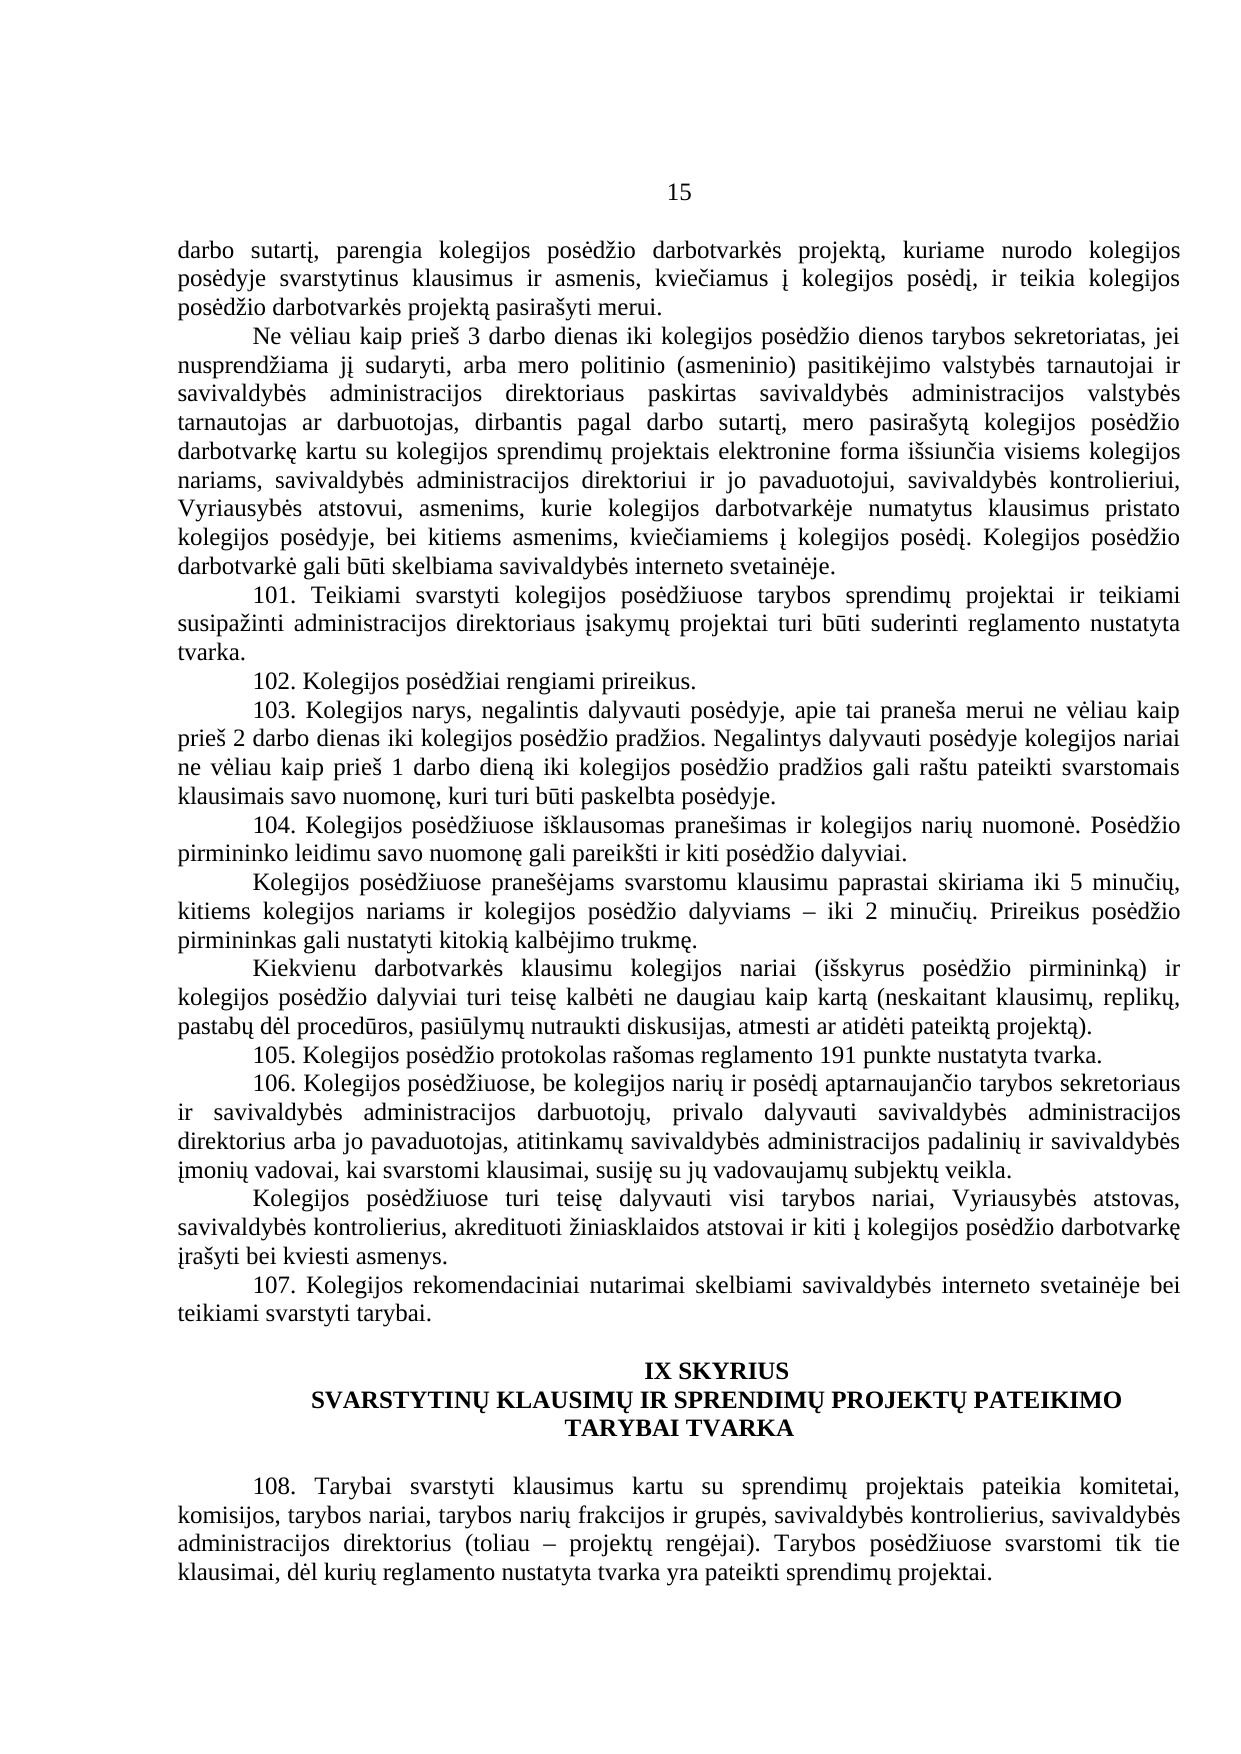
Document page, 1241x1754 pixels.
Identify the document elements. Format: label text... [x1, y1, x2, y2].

text Ne vėliau kaip prieš 3 darbo dienas iki kolegijos posėdžio dienos tarybos sekretoriatas, jei nusprendžiama jį sudaryti, arba mero politinio (asmeninio) pasitikėjimo valstybės tarnautojai ir savivaldybės administracijos direktoriaus paskirtas savivaldybės administracijos valstybės tarnautojas ar darbuotojas, dirbantis pagal darbo sutartį, mero pasirašytą kolegijos posėdžio darbotvarkę kartu su kolegijos sprendimų projektais elektronine forma išsiunčia visiems kolegijos nariams, savivaldybės administracijos direktoriui ir jo pavaduotojui, savivaldybės kontrolieriui, Vyriausybės atstovui, asmenims, kurie kolegijos darbotvarkėje numatytus klausimus pristato kolegijos posėdyje, bei kitiems asmenims, kviečiamiems į kolegijos posėdį. Kolegijos posėdžio darbotvarkė gali būti skelbiama savivaldybės interneto svetainėje. [177, 321, 1181, 580]
text 103. Kolegijos narys, negalintis dalyvauti posėdyje, apie tai praneša merui ne vėliau kaip prieš 2 darbo dienas iki kolegijos posėdžio pradžios. Negalintys dalyvauti posėdyje kolegijos nariai ne vėliau kaip prieš 1 darbo dieną iki kolegijos posėdžio pradžios gali raštu pateikti svarstomais klausimais savo nuomonę, kuri turi būti paskelbta posėdyje. [177, 695, 1181, 810]
text Kolegijos posėdžiuose pranešėjams svarstomu klausimu paprastai skiriama iki 5 minučių, kitiems kolegijos nariams ir kolegijos posėdžio dalyviams – iki 2 minučių. Prireikus posėdžio pirmininkas gali nustatyti kitokią kalbėjimo trukmę. [177, 867, 1181, 953]
text Kolegijos posėdžiuose turi teisę dalyvauti visi tarybos nariai, Vyriausybės atstovas, savivaldybės kontrolierius, akredituoti žiniasklaidos atstovai ir kiti į kolegijos posėdžio darbotvarkę įrašyti bei kviesti asmenys. [177, 1183, 1181, 1270]
text 108. Tarybai svarstyti klausimus kartu su sprendimų projektais pateikia komitetai, komisijos, tarybos nariai, tarybos narių frakcijos ir grupės, savivaldybės kontrolierius, savivaldybės administracijos direktorius (toliau – projektų rengėjai). Tarybos posėdžiuose svarstomi tik tie klausimai, dėl kurių reglamento nustatyta tvarka yra pateikti sprendimų projektai. [177, 1471, 1181, 1586]
text 106. Kolegijos posėdžiuose, be kolegijos narių ir posėdį aptarnaujančio tarybos sekretoriaus ir savivaldybės administracijos darbuotojų, privalo dalyvauti savivaldybės administracijos direktorius arba jo pavaduotojas, atitinkamų savivaldybės administracijos padalinių ir savivaldybės įmonių vadovai, kai svarstomi klausimai, susiję su jų vadovaujamų subjektų veikla. [177, 1068, 1181, 1183]
text 105. Kolegijos posėdžio protokolas rašomas reglamento 191 punkte nustatyta tvarka. [177, 1040, 1181, 1068]
text IX SKYRIUS [177, 1356, 1181, 1385]
text 102. Kolegijos posėdžiai rengiami prireikus. [177, 666, 1181, 695]
text Kiekvienu darbotvarkės klausimu kolegijos nariai (išskyrus posėdžio pirmininką) ir kolegijos posėdžio dalyviai turi teisę kalbėti ne daugiau kaip kartą (neskaitant klausimų, replikų, pastabų dėl procedūros, pasiūlymų nutraukti diskusijas, atmesti ar atidėti pateiktą projektą). [177, 953, 1181, 1040]
text 107. Kolegijos rekomendaciniai nutarimai skelbiami savivaldybės interneto svetainėje bei teikiami svarstyti tarybai. [177, 1270, 1181, 1327]
text SVARSTYTINŲ KLAUSIMŲ IR SPRENDIMŲ PROJEKTŲ PATEIKIMO TARYBAI TVARKA [177, 1385, 1181, 1442]
text 104. Kolegijos posėdžiuose išklausomas pranešimas ir kolegijos narių nuomonė. Posėdžio pirmininko leidimu savo nuomonę gali pareikšti ir kiti posėdžio dalyviai. [177, 810, 1181, 867]
text darbo sutartį, parengia kolegijos posėdžio darbotvarkės projektą, kuriame nurodo kolegijos posėdyje svarstytinus klausimus ir asmenis, kviečiamus į kolegijos posėdį, ir teikia kolegijos posėdžio darbotvarkės projektą pasirašyti merui. [177, 235, 1181, 321]
text 101. Teikiami svarstyti kolegijos posėdžiuose tarybos sprendimų projektai ir teikiami susipažinti administracijos direktoriaus įsakymų projektai turi būti suderinti reglamento nustatyta tvarka. [177, 580, 1181, 666]
